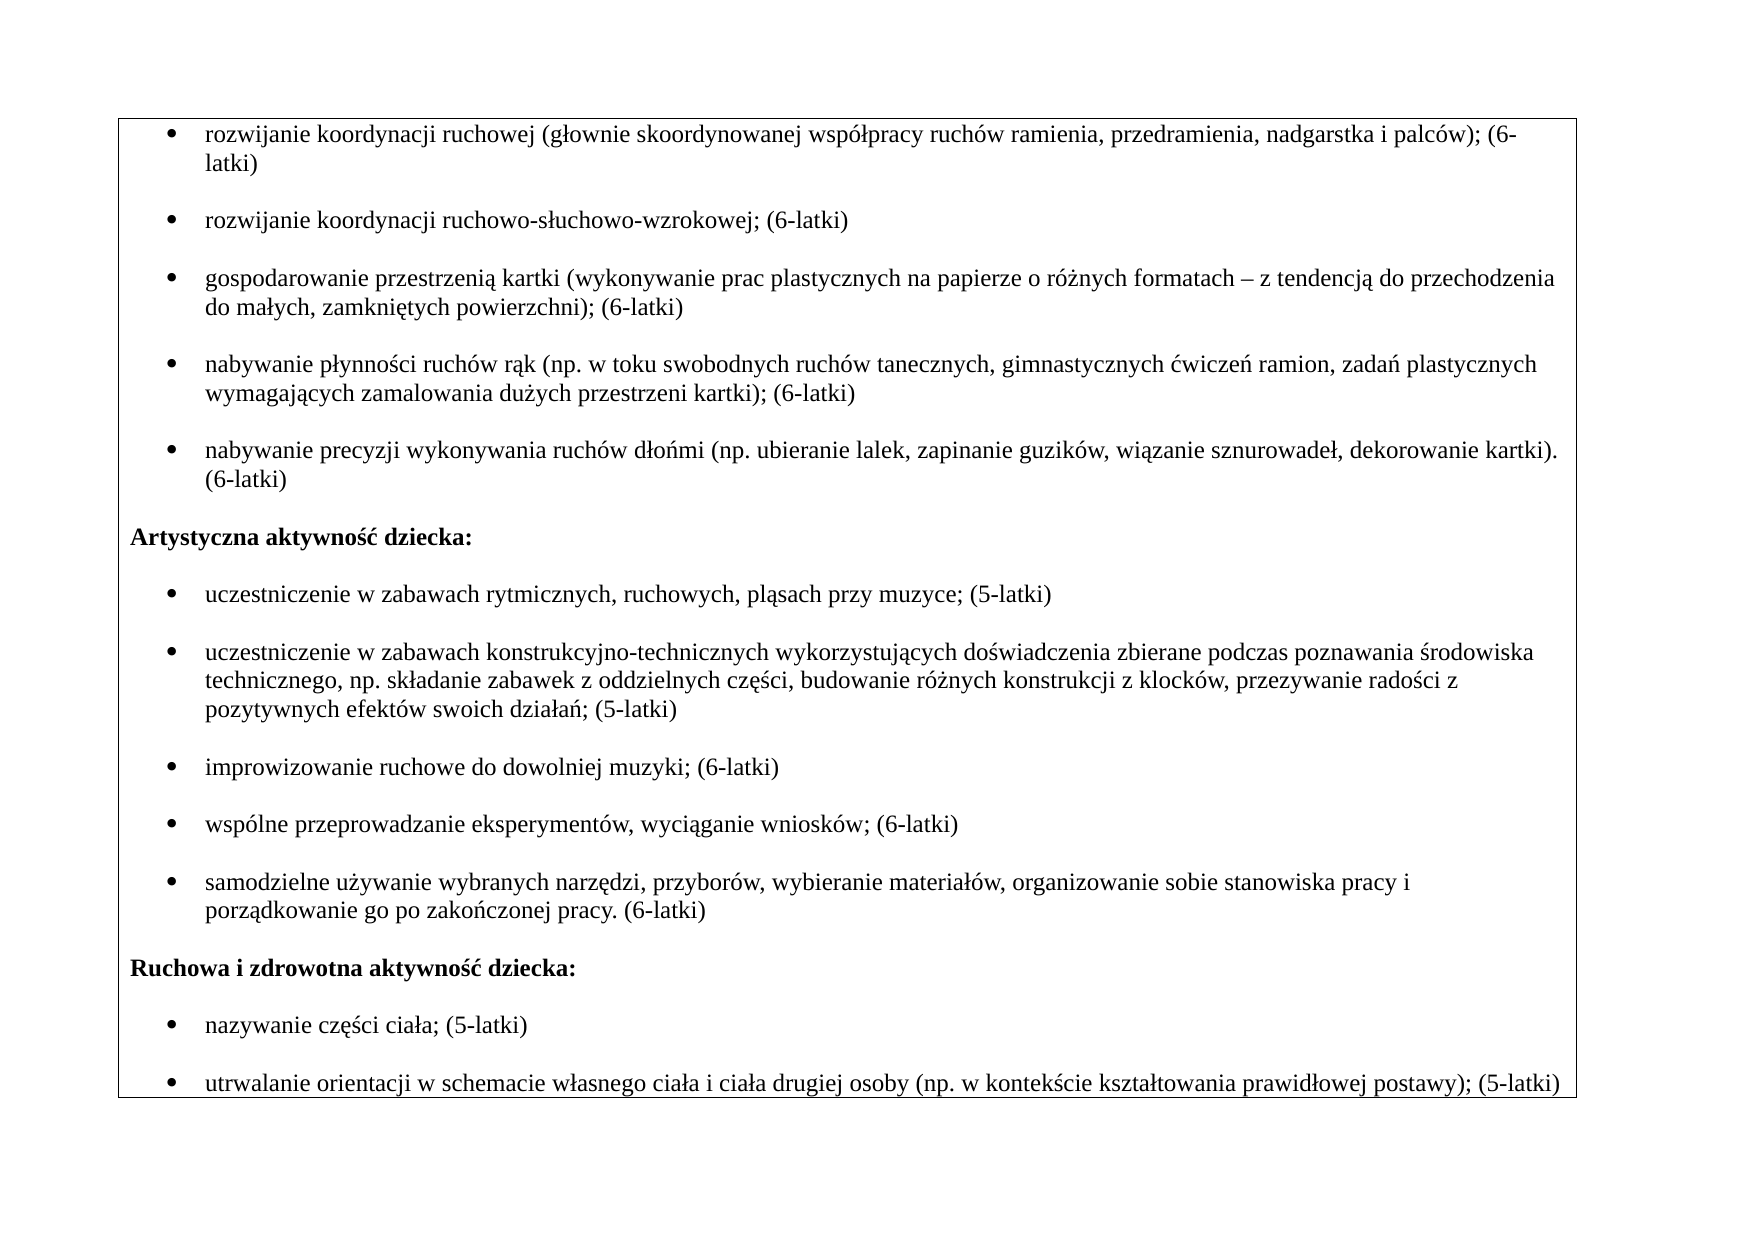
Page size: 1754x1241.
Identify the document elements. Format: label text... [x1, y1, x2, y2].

table_cell Treści programowe: Fizyczny obszar rozwoju dziecka Społeczna aktywność dziecka: zawracanie uwagi na kulturę spożywania posiłków; (5-latki) samodzielne rozbieranie się i ubieranie oraz dbanie o swoją garderobę; (5-latki) porządkowanie po sobie miejsc zabaw, pracy i spożywania posiłków; (5-latki) dbanie o porządek na półkach indywidualnych; (5-latki) spożywanie posiłków – korzystanie z serwetek; (6-latki) wiązanie obuwia; (6-latki) wykazywanie inicjatywy w dbałości o salę zajęć. (6-latki) Językowa aktywność dziecka: rozwijanie sprawności całego ciała (w toku wykonywania czynności samoobsługowych, zabaw ruchowych i ćwiczeń gimnastycznych); (5-latki) nabywanie świadomości własnego ciała (tzn. poprawnego nazywania części ciała, rozumienia ich funkcji, znajomości stron ciała); (5-latki) wykonywanie czynności wymagających zaangażowania mięśni dłoni, np.: lepienie z plasteliny, zgniatanie i zaginanie papieru, wycinanie, wydzieranie; (5-latki) rozwijanie koordynacji wzrokowo-ruchowej, np.: powtarzanie ruchów innej osoby w czasie zabawy; (5-latki) wykonywanie czynności z dużym i małym napięciem mięśniowym w toku zabaw ruchowych i ćwiczeń plastycznych; (5-latki) odwzorowywanie elementów (przerysowywanie, rysowanie według wzoru, kalkowanie); (5-latki) określanie kierunku pisania (rysownia) – od lewej strony linii do prawej i od góry kartki do dołu; (6-latki) rozwijanie koordynacji ruchowej (głownie skoordynowanej współpracy ruchów ramienia, przedramienia, nadgarstka i palców); (6-latki) rozwijanie koordynacji ruchowo-słuchowo-wzrokowej; (6-latki) gospodarowanie przestrzenią kartki (wykonywanie prac plastycznych na papierze o różnych formatach – z tendencją do przechodzenia do małych, zamkniętych powierzchni); (6-latki) nabywanie płynności ruchów rąk (np. w toku swobodnych ruchów tanecznych, gimnastycznych ćwiczeń ramion, zadań plastycznych wymagających zamalowania dużych przestrzeni kartki); (6-latki) nabywanie precyzji wykonywania ruchów dłońmi (np. ubieranie lalek, zapinanie guzików, wiązanie sznurowadeł, dekorowanie kartki). (6-latki) Artystyczna aktywność dziecka: uczestniczenie w zabawach rytmicznych, ruchowych, pląsach przy muzyce; (5-latki) uczestniczenie w zabawach konstrukcyjno-technicznych wykorzystujących doświadczenia zbierane podczas poznawania środowiska technicznego, np. składanie zabawek z oddzielnych części, budowanie różnych konstrukcji z klocków, przezywanie radości z pozytywnych efektów swoich działań; (5-latki) improwizowanie ruchowe do dowolniej muzyki; (6-latki) wspólne przeprowadzanie eksperymentów, wyciąganie wniosków; (6-latki) samodzielne używanie wybranych narzędzi, przyborów, wybieranie materiałów, organizowanie sobie stanowiska pracy i porządkowanie go po zakończonej pracy. (6-latki) Ruchowa i zdrowotna aktywność dziecka: nazywanie części ciała; (5-latki) utrwalanie orientacji w schemacie własnego ciała i ciała drugiej osoby (np. w kontekście kształtowania prawidłowej postawy); (5-latki) uczestniczenie w zabawach ruchowych: kształtujących postawę, orientacyjno-porządkowych, bieżnych, z elementami skoku, podskoku, z elementami toczenia, z elementami rzutu, chwytu, równoważnych, organizowanych metodą opowieści ruchowych, ze śpiewem; (5-latki) uczestniczenie w zabawach organizowanych w terenie (w ogrodzie przedszkolnym, w parku, na boisku) w różnych porach roku (na śniegu, w wodzie); (5-latki) uczestniczenie w ćwiczeniach gimnastycznych; (5-latki) rozumienie konieczności spożywania owoców i warzyw; (5-latki) ubieranie się odpowiednio do warunków atmosferycznych występujących w danej porze roku (zapobieganie przegrzaniu i zmarznięciu); (latki) przebywanie na świeżym powietrzu; uczestniczenie w spacerach, zabawach i ćwiczeniach ruchowych; (5-latki) dbanie o higienę poprzez codzienne mycie całego ciała, mycie zębów po posiłkach, samodzielne korzystanie z toalety, mycie rak, zwłaszcza po pobycie w toalecie i po zabawie na świeżym powietrzu, utrzymywanie czystości odzieży, obuwia; zwracanie uwagi na estetyczny wygląd, samodzielne ubieranie się i rozbieranie, dbanie o rzeczy osobiste, codzienne zmienianie bielizny, nieużywanie cudzych grzebieni, szczotek, ręczników, zachowywanie porządku w miejscu zabawy, pracy, nauki; (5-latki) sygnalizowanie nauczycielowi złego samopoczucia; (5-latki) wyrabianie nawyków zdrowotnych, np. samodzielnego ubierania się, poprawnego korzystania z toalety, właściwego zachowania się przy stole, przestrzegania zasad bezpieczeństwa w toku zabaw ruchowych i innych; (5-latki) aktywne uczestniczenie w zabawach na świeżym powietrzu; (5-latki) spożywanie zdrowej żywności: warzyw, owoców, mięsa, nabiału (ograniczanie spożycia słodyczy, chipsów), picie wody, kompotów, soków (ograniczenie napojów gazowanych); (5-latki) przeplatanie aktywności ruchowej z odpoczynkiem; (5latki) wybieranie bezpiecznego miejsca do zabaw; (5-latki) bezpieczne korzystanie ze sprzętu sportowego, urządzeń znajdujących się na placu zabaw; (5-latki) informowanie nauczyciela o wszystkich sytuacjach budzących wątpliwości i obawy; (5-latki) naśladowanie ruchów wykonywanych przez nauczyciela, odtwarzanie ruchem całego ciała lub samych rąk sposobów poruszania się zwierząt itp.; (5-latki) zacieśnianie kontaktów interpersonalnych z grupą poprzez wspólne organizowanie zabaw ruchowych; (6-latki) odpowiednie dobieranie miejsc zabaw przy stoliku, biurku (miejsce dobrze oświetlone, krzesło dopasowane do wzrostu dziecka); (6-latki) przewidywanie skutków wynikających z niebezpiecznych zabaw i zachowń; (6-latki) sygnalizowanie potrzeby pomocy w sytuacjach zagrożenia, zwracanie się do osób, które mogą tej pomocy udzielić. (6-latki) Emocjonalny obszar rozwoju dziecka Społeczna aktywność dziecka: wyrażanie i nazywanie różnych emocji podczas zabaw; (5-latki) określanie sytuacji wywołujących różne emocje, np.: radość, złość, smutek, strach; (5-latki) radzenie sobie z emocjami poprzez udział w zabawach , rozmowach, słuchaniu wybranych utworów literackich; (5-latki) zapraszanie innych dzieci do wspólnej zabawy; (5-latki) szanowanie wytworów pracy innych oraz ich własności; (5-latki) dzielenie się wrażeniami, spostrzeżeniami z obserwacji danego zdarzenia, danej sytuacji; (5-latki) zwracanie się o pomoc w trudnych sytuacjach; (5-latki) szanowanie odmowy uczestnictwa w niechcianych sytuacjach; (6-latki) czerpanie radości i satysfakcji z przebywania na lonie natury; (6-latki) czynny udział w dekorowaniu sali; (6-latki) podejmowanie prób samodzielnego rozwiązywania problemu. (6-latki) Społeczny obszar rozwoju dziecka Społeczna aktywność dziecka: prezentowanie swoich wyrobów, dokonanie samooceny ich wykonania; (5-latki) uczestniczenie w sytuacjach stwarzających możliwość wyboru, przewidywanie skutków zachowań, zwracanie uwagi na konsekwencje wynikające z danego wyboru; (5-latki) przestrzeganie wspólnie ustalonych umów i zasad regulujących współżycie w grupie; (5-latki) dostrzeganie potrzeb innych, szanowanie ich; (5-latki) cieszenie się z sukcesów drugiej osoby; (5-latki) pomaganie kolegom w sytuacjach wywołujących smutek; (5-latki) szanowanie wytworów pracy innych oraz ich własności; (5-latki) współdziałanie podczas zabaw, gier, tańców integracyjnych; (5-latki) unikanie zachować agresywnych, powstrzymywanie ich, dążenie do kompromisu; (5-latki) uczestniczenie we wspólnych zabawach, np.: ruchowych, prowadzonych metodą Rudolfa Labana, Weroniki Sherborne, wspólne wykonywanie prac plastycznych; (5-latki) dzielenie się wrażeniami, spostrzeżeniami z obserwacji danego zdarzenia, danej sytuacji; (5-latki) odpowiadanie na zadane pytania, formułowanie własnych pytań; (5-latki) wykazywanie się inicjatywą w sytuacjach nowych, nieznanych; (6-latki) samodzielne wykonywanie różnych czynności rozwijających poczucie odpowiedzialności za powierzone zadanie; (6-latki) wykorzystywanie sytuacji dnia codziennego do nabywania umiejętności samooceny; (6-latki) szanowanie odmowy uczestnictwa w niechcianych sytuacjach; (6-latki) czynne uczestniczenie w ustalaniu reguł i zasad współżycia w grupie. (6-latki) Poznawczy obszar rozwoju dziecka Społeczna aktywność dziecka: określanie tego, co dziecko robi dobrze: (5-latki) podejmowanie prób posługiwania się przyborami i narzędziami zgodnie z ich przeznaczeniem; (5-latki) opowiadanie o sobie w grupie rówieśniczej; (5-latki) oglądanie zdjęć, ilustracji, słuchanie wierszy, opowiadań – odwoływanie się do własnych obserwacji w celu zwróceni uwagi na piękno naszego kraju; (5-latki) podejmowanie prób posługiwania się przyborami i narzędziami zgodnie z ich przeznaczeniem oraz w sposób twórczy i niekonwencjonalny. (6-latki) Językowa aktywność dziecka: uczestniczenie w zabawach polegających na odtwarzaniu dźwięków, np. w zabawie w echo melodyczne, wokalne; (5-latki) rozpoznawanie instrumentów muzycznych perkusyjnych i innych, np. gitary, pianina, po ich dźwiękach (5-latki) aktywne słuchanie rozmówcy; (5-latki) wyklaskiwanie rytmicznych fragmentów piosenek; (5-latki) wyrażanie swoich myśli, potrzeb, przeżyć w rozmowach z rówieśnikami w codziennych sytuacjach; (5-latki) swobodne rozmowy na tematy bliskie dzieciom w kontaktach grupowych; (5-latki) przekazywanie swoich odczuć, intencji w sposób werbalny i niewerbalny; (5-latki) stosowanie w wypowiedziach właściwych form fleksyjnych wszystkich odmiennych części mowy: czasownika, rzeczownika, zaimka, przymiotnika, liczebnika; (5-latki) wypowiadanie się złożonymi zdaniami, stosowanie kilkuzdaniowej wypowiedzi; (5-latki) odpowiadanie na pytania, poprawne formułowanie pytań; (5-latki) obserwowanie otoczenia, wymienianie jego elementów, porównywanie ich z tym, co się znajduje dalej; (5-latki) wymawianie samogłosek, a potem wymawianie za nauczycielem spółgłosek; (5-latki) słuchanie zdań, wyodrębnianie w nich słów; liczenie słów w zdaniach; układanie zdań z określonej liczby słów; określanie kolejnych słów w zdaniu; (5-latki) układanie rymów do podanych słów; (5-latki) wyodrębnianie w słowach sylab, określanie ich kolejności; dzielenie słów na sylaby; liczenie sylab w słowach; tworzenie słów rozpoczynających się, kończących się dana sylabą; (5-latki) umiejętne odczytywanie często stosowanych oznaczeń i symboli; (5-latki) zwracanie uwagi na fakt, że czytanie obok mówienia i pisania jest jedną z form komunikowania się ludzi; (5-latki) rozpoznawanie liter drukowanych – małych i wielkich (5-latki) całościowe rozpoznawanie napisów umieszczonych w sali zajęć – nazw znajdujących się tam zabawek, kącików zainteresowań, roślin (sukcesywne ich wymienianie); (5-latki) wykonywanie ćwiczeń rozwijających orientacje przestrzenną (przygotowanie do czytania od lewej strony do prawej); (5-latki) rozumienie wybranych znaków umownych; (5-latki) sprawne posługiwanie się mową w różnych sytuacjach; (6-latki) samodzielne układanie opowiadań; (6-latki) mówienie z właściwą dla siebie intonacją; (6-latki) używanie spójników w celu uzyskania dłuższych wypowiedzi; (6-latki) prawidłowe stosowanie przyimków; (6-latki) posługiwanie się poprawną mową; (6-latki) poprawne wypowiadanie się w czasach przyszłym i przeszłym; (6-latki) stosowanie słów przeciwstawnych, zdrobnień, zgrubień; (6-latki) formułowanie dłuższych wypowiedzi na ważne tematy, samodzielne werbalizowanie własnych potrzeb i decyzji; (6-latki) formułowanie dłuższych wypowiedzi na dowolny temat; (6-latki) tworzenie książek dotyczących znanych bajek lub wymyślonych przez dzieci, składających się z obrazków lub tekstu ułożonego przez nie, a zapisanego przez nauczyciela; (6-latki) poznawanie zapisu swojego imienia i zapisu imion kolegów i koleżanek z grupy rozpoznawanie ich, układanie liter według wzoru; (6-latki) wyodrębnianie zdań w wypowiedziach, liczenie ich, układanie wypowiedzi, np. na temat obrazka, składającej się z określonej liczby zdań; (6-latki) wyodrębnianie w słowach głosek: w wygłosie, nagłosie, śródgłosie (6-latki) liczenie głosek w słowach; układanie słów rozpoczynających się, kończących się daną głoską: (6-latki) rozumienie różnic pomiędzy samogłoską i spółgłoską (6-latki) czytanie całościowe wyrazów, równoważników zdań; (6-latki) rozpoznawanie liter, czytanie krótkich tekstów; (6-latki) czytanie wyrazów o prostej budowie fonetycznej; (6-latki) rozpoznawanie liter pisanych. (6-latki) Artystyczna aktywność dziecka: słuchanie piosenek w wykonaniu nauczyciela oraz nagrań; (5-latki) nauka piosenek fragmentami, metodą ze słuchu; (5-latki) śpiewanie piosenek – zbiorowe i indywidualne; (5-latki) wykorzystanie naturalnych efektów perkusyjnych (klaskania, tupania, stukania…) do akompaniamentu podczas słuchania lub śpiewania piosenek; (5-latki) poznawanie wyglądu instrumentów perkusyjnych: kołatki, grzechotki, bębenka, trójkąta, talerzy, drewienek i sposobu gry na nich; (5-latki) wykonywanie akompaniamentu do piosenek na instrumentach perkusyjnych oraz innych przedmiotach – indywidualnie lub grupowo (tworzenie orkiestry); (5-latki) wykonywanie prostych, jedno-, dwutaktowych tematów rytmicznych na instrumentach perkusyjnych; (5-latki) uczestniczenie w zabawach rytmicznych, ruchowych, pląsach przy muzyce; (5-latki) reagowanie na zmiany tempa i dynamiki utworu; (5-latki) estetyczne, rytmiczne poruszanie się przy muzyce; (5-latki) improwizowanie piosenki ruchem; (5-latki) dostrzeganie zmian w wysokości dźwięków; (5-latki) tworzenie galerii prac plastycznych dzieci, związanych, np. z porami roku; (5-latki) tworzenie różnych przestrzennych kompozycji z wykorzystaniem palców, dłoni, całego ciała; (5-latki) rysowanie, malowanie farbami plakatowymi, akwarelami z użyciem palców lub pędzli, na różnym podłożu; wycinanie, wydzieranie z różnych materiałów, obrysowywanie szablonów, lepienie z gliny, plasteliny, masy solnej i papierowej, modeliny, naklejanie, ugniatanie itd.; (5-latki) odczuwanie radości z tworzenia, działania plastycznego; (5-latki) oglądanie wybranych pozycji literatury dziecięcej, zwracanie uwagi na piękne ilustracje, obrazki (5-latki) słuchanie, czytanych przez nauczyciela lub lektora, fragmentów literatury z odpowiednią intonacją i odpowiednim natężeniem głosu; zwracanie uwagi na piękno języka polskiego (5-latki) wyrażanie swoich przeżyć wewnętrznych, uczuć poprzez różne formy ekspresji: słowną, ruchową, plastyczną, muzyczną; (5-latki) wykonywanie instrumentów perkusyjnych z różnych materiałów; (6-latki) samodzielne śpiewanie piosenek z akompaniamentem muzycznym; (6-latki) improwizowanie ruchowe dowolnej muzyki (6-latki) wyczuwanie akcentu metrycznego w taktach dwu-, trzy- i czteromiarowych; (6-latki) wykonywanie ćwiczeń dykcyjnych ćwiczących wyrazistość, intonację wypowiedzi; (6-latki) samodzielne używanie wybranych narzędzi, przyborów, wybieranie materiałów, organizowanie sobie stanowisk pracy; (6-latki) uczestniczenie w zabawach konstrukcyjno-technicznych, wykorzystujących doświadczenia zbierane podczas poznawania środowiska technicznego, np. składanie zabawek z oddzielnych części, budowanie różnych konstrukcji z klocków; przeżywanie radości z pozytywnych efektów swoich działań. (6-latki) Aktywność poznawcza: uczestniczenie w zabawach rozwijających: aktywność badawczą, umiejętność rozwiązywania problemów, myślenie, wyobrażenia, umiejętność klasyfikowania, uogólniania, rozumowania przyczynowo-skutkowego, poznawania samego siebie; (5-latki) uczestniczenie w zabawach organizowanych przez nauczyciela, dających dziecku satysfakcje i radość; (5-latki) wykorzystywanie w zabawach (także w sposób niekonwencjonalny) różnych zabawek, przedmiotów, znaków i symboli; (5-latki) rozpoznawanie przedmiotów, roślin, zwierząt za pomocą zmysłów: dotyku, smaku, węchu, wzroku, słuchu; (5-latki) dbanie o higienę zmysłów, np. unikanie hałasu, krzyku; (5-latki) mówienie z pamięci wierszy, rymowanek, piosenek w połączeniu z ruchem, obrazem, dźwiękiem; (5-latki) nauka na pamięć wierszy i piosenek treściowo bliskich dzieciom oraz sytuacjom, z jakimi się spotykają; (5-latki) uczestniczenie w zabawach, ćwiczeniach, pracach plastycznych, rozmowach, słuchaniu wierszy, opowiadań sprzyjających koncentracji uwagi; (5-latki) uczestniczenie w różnego rodzaju zabawach twórczych (tematycznych, konstrukcyjnych, ruchowych, z elementem pantomimy itd.): (5-latki) rozwijanie myślenia logicznego poprzez: rozwiązywanie zagadek, rebusów; zadawanie pytań; określanie kolejności zdarzeń w różnych naturalnych sytuacjach, historyjkach; (5-latki) słuchanie rymowanek, wierszy, opisujących nierealne miejsca, postacie, zdarzenia; (5-latki) nazywanie i wskazywanie części ciała występujących podwójnie, parami – oczu, uszu, nóg; (5-latki) poruszanie się pod dyktando nauczyciela; (5-latki) porównywanie schematu własnego ciała ze schematem ciała innej osoby; (5-latki) wykonywanie ćwiczeń w parach; (5-latki) budowanie danego szeregu według wzrastającej lub malejącej liczby elementów, wielkości, natężenia barwy; (5-latki) łączenie przedmiotów w grupy na podstawie cechy percepcyjnej, np. barwy, wielkości, kształtu, a następnie cech funkcjonalnych; (5-latki) rozróżnianie błędnego liczenia od poprawnego; (5-latki) rozwijanie wyobraźni przestrzennej (np. poprzez zastosowanie przestrzennych technik plastycznych, takich jak: konstruowanie, modelowanie itp., oraz pozostawianie swobody w zagospodarowaniu przestrzeni kartki w toku rysowania); (5-latki) nabywanie wrażliwości dotykowej (poprzez kontakt z różnym materiałem przeznaczonym do działalności plastyczno-konstrukcyjnej, np. sznurkiem, watą, folia aluminiową, papierem ściernym, styropianem); (5-latki) wyszukiwanie takich samych przedmiotów, obrazów, symboli graficznych; (5-latki) segregowanie danych symboli graficznych według przyjętego kryterium; (5-latki) nazywanie przetworów z owoców i warzyw (dżemy, soki, kiszonki, kompoty); (5-latki) wskazywanie szczegółowych różnic pomiędzy dwoma przedmiotami, obrazkami; (5-latki) inicjowanie różnego rodzaju zabaw z wykorzystaniem pomysłów dzieci; (6-latki) orientowanie się na kartce papieru, wskazywanie, np. prawego górnego rogu, lewego górnego rogu kartki itd.; (6-latki) rozwijanie myślenia logicznego poprzez: analizowanie, syntezowanie, porównywanie, klasyfikowanie; układanie historyjek obrazkowych, opowiadanie ich z podaniem przyczyny i skutku danych zdarzeń; (6-latki) różnicowanie stron ciała – prawej i lewej; (6-latki) wskazywanie kierunków od osi własnego ciała, stosowanie określeń: lewa, prawa, z przodu, z tyłu, z boku; (6-latki) orientowanie się na kartce papieru, wskazywanie, np. prawego górnego rogu, lewego górnego rogu kartki itd.; (6-latki) liczenie od dowolnego miejsca, wspak, dwójkami, piątkami; (6-latki) samodzielne wykonywanie przetworów z owoców i warzyw; (6-latki) zachęcanie do tworzenia zielnika; (6-latki) nabywanie umiejętności kreślenia w ograniczonej przestrzeni, w układzie szeregowym, linii będących elementami liter (linii prostych, pionowych, poziomych i ukośnych, falistych, zaokrąglonych, pętli, kół, owali); (6-latki) rysowanie literopodobnych szlaczków na dużych płaszczyznach i w liniaturze; (6-latki) nazywanie źródeł dźwięków. (6-latki) Program wychowania przedszkolnego, Grupa MAC S.A. 2020 (s. 41–45, 46–48, 50, 52–54, 56, 57, 59–60, 61–62, 65, 66–67, 68, 71–72, 78). [119, 119, 1576, 1097]
